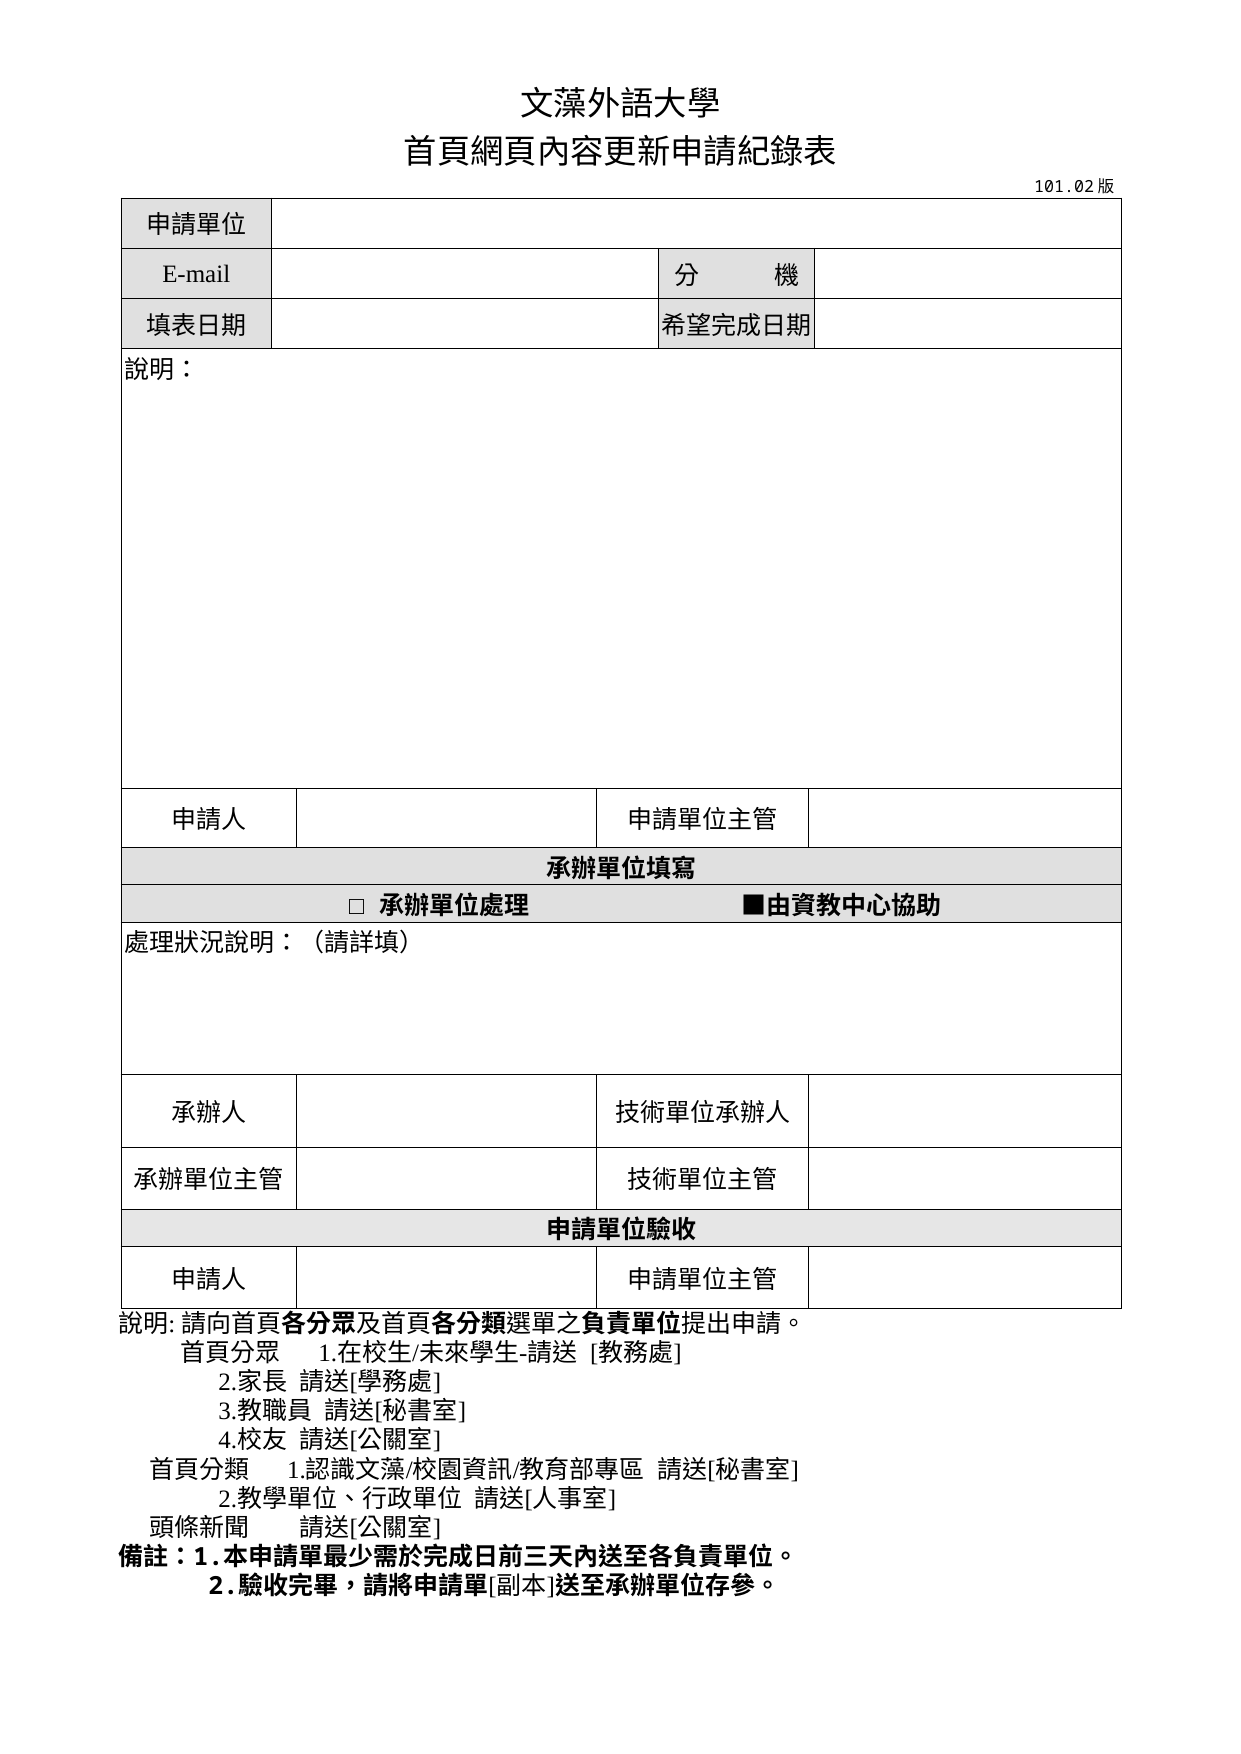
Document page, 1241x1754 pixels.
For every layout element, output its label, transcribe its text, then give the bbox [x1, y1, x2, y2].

table_cell [297, 1075, 596, 1147]
table_cell [815, 299, 1121, 348]
text 文藻外語大學 [118, 77, 1122, 125]
text 備註：1.本申請單最少需於完成日前三天內送至各負責單位。 [118, 1542, 1122, 1571]
table_cell 處理狀況說明：（請詳填） [122, 923, 1121, 1074]
text 2.教學單位、行政單位 請送[人事室] [118, 1484, 1122, 1513]
table_cell 說明： [122, 349, 1121, 788]
table_cell [809, 1148, 1121, 1209]
text 3.教職員 請送[秘書室] [118, 1396, 1122, 1426]
table_cell [815, 249, 1121, 298]
table_cell [272, 299, 658, 348]
table_header 申請單位 [122, 199, 271, 248]
table_cell 希望完成日期 [659, 299, 814, 348]
table_cell 技術單位承辦人 [597, 1075, 808, 1147]
table_cell [297, 789, 596, 847]
table_cell [272, 249, 658, 298]
table_cell 承辦單位主管 [122, 1148, 296, 1209]
table_cell 填表日期 [122, 299, 271, 348]
table_header [272, 199, 1121, 248]
table_cell 申請單位主管 [597, 1247, 808, 1308]
table_cell 申請單位驗收 [122, 1210, 1121, 1246]
text 2.家長 請送[學務處] [118, 1367, 1122, 1396]
text 101.02版 [118, 173, 1122, 197]
table_cell [297, 1148, 596, 1209]
text 4.校友 請送[公關室] [118, 1426, 1122, 1455]
table_cell 分 機 [659, 249, 814, 298]
table_cell 申請人 [122, 1247, 296, 1308]
text 2.驗收完畢，請將申請單[副本]送至承辦單位存參。 [118, 1571, 1122, 1601]
table_cell [297, 1247, 596, 1308]
table_cell 技術單位主管 [597, 1148, 808, 1209]
table_cell 承辦單位填寫 [122, 848, 1121, 884]
text 頭條新聞 請送[公關室] [118, 1513, 1122, 1542]
table_cell 承辦人 [122, 1075, 296, 1147]
text 首頁分眾 1.在校生/未來學生-請送 [教務處] [181, 1338, 1122, 1367]
text 首頁網頁內容更新申請紀錄表 [118, 125, 1122, 173]
table_cell 申請人 [122, 789, 296, 847]
table_cell [809, 1247, 1121, 1308]
table_cell [809, 1075, 1121, 1147]
table_cell [809, 789, 1121, 847]
table_cell □ 承辦單位處理 ■由資教中心協助 [122, 885, 1121, 922]
table_cell E-mail [122, 249, 271, 298]
table_cell 申請單位主管 [597, 789, 808, 847]
text 說明: 請向首頁各分眾及首頁各分類選單之負責單位提出申請。 [118, 1309, 1122, 1338]
text 首頁分類 1.認識文藻/校園資訊/教育部專區 請送[秘書室] [118, 1455, 1122, 1484]
